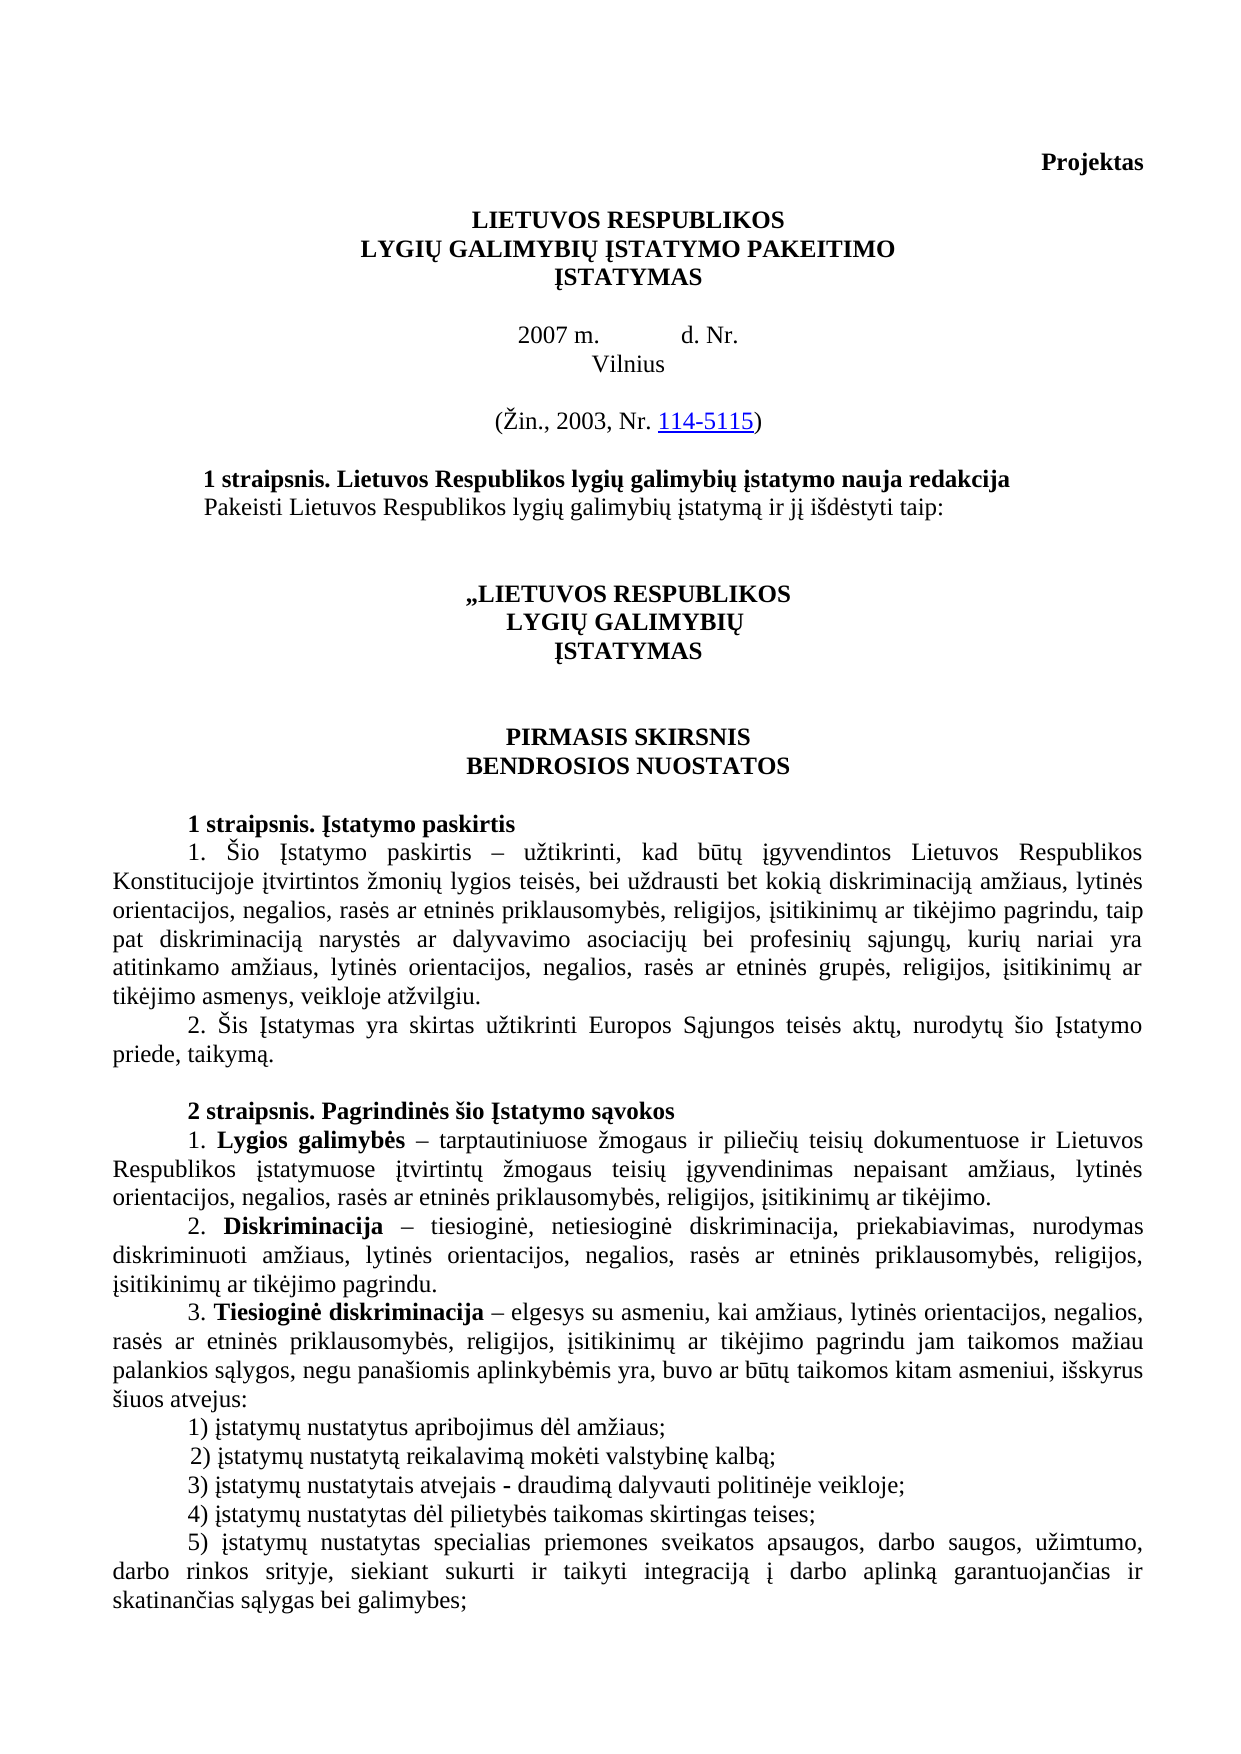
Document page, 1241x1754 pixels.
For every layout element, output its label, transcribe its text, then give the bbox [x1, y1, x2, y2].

text 5) įstatymų nustatytas specialias priemones sveikatos apsaugos, darbo saugos, užimtumo, darbo rinkos srityje, siekiant sukurti ir taikyti integraciją į darbo aplinką garantuojančias ir skatinančias sąlygas bei galimybes; [112, 1527, 1144, 1614]
text ĮSTATYMAS [112, 636, 1144, 665]
text 3. Tiesioginė diskriminacija – elgesys su asmeniu, kai amžiaus, lytinės orientacijos, negalios, rasės ar etninės priklausomybės, religijos, įsitikinimų ar tikėjimo pagrindu jam taikomos mažiau palankios sąlygos, negu panašiomis aplinkybėmis yra, buvo ar būtų taikomos kitam asmeniui, išskyrus šiuos atvejus: [112, 1297, 1144, 1412]
text 2007 m. d. Nr. [112, 320, 1144, 349]
text Pakeisti Lietuvos Respublikos lygių galimybių įstatymą ir jį išdėstyti taip: [112, 492, 1144, 521]
text LYGIŲ GALIMYBIŲ [112, 607, 1144, 636]
text PIRMASIS SKIRSNIS [112, 722, 1144, 751]
text Vilnius [112, 349, 1144, 377]
text 1) įstatymų nustatytus apribojimus dėl amžiaus; [112, 1412, 1144, 1441]
text 3) įstatymų nustatytais atvejais - draudimą dalyvauti politinėje veikloje; [112, 1470, 1144, 1499]
text 2. Diskriminacija – tiesioginė, netiesioginė diskriminacija, priekabiavimas, nurodymas diskriminuoti amžiaus, lytinės orientacijos, negalios, rasės ar etninės priklausomybės, religijos, įsitikinimų ar tikėjimo pagrindu. [112, 1211, 1144, 1297]
text 2 straipsnis. Pagrindinės šio Įstatymo sąvokos [112, 1096, 1144, 1125]
text (Žin., 2003, Nr. 114-5115) [112, 406, 1144, 435]
text 1 straipsnis. Įstatymo paskirtis [112, 809, 1144, 837]
text BENDROSIOS NUOSTATOS [112, 751, 1144, 780]
text ĮSTATYMAS [112, 262, 1144, 291]
text 4) įstatymų nustatytas dėl pilietybės taikomas skirtingas teises; [112, 1499, 1144, 1527]
text 1 straipsnis. Lietuvos Respublikos lygių galimybių įstatymo nauja redakcija [112, 464, 1144, 492]
text 2) įstatymų nustatytą reikalavimą mokėti valstybinę kalbą; [112, 1441, 1144, 1470]
text LYGIŲ GALIMYBIŲ ĮSTATYMO PAKEITIMO [112, 234, 1144, 262]
text Projektas [56, 147, 1144, 176]
text 2. Šis Įstatymas yra skirtas užtikrinti Europos Sąjungos teisės aktų, nurodytų šio Įstatymo priede, taikymą. [112, 1010, 1144, 1067]
text 1. Šio Įstatymo paskirtis – užtikrinti, kad būtų įgyvendintos Lietuvos Respublikos Konstitucijoje įtvirtintos žmonių lygios teisės, bei uždrausti bet kokią diskriminaciją amžiaus, lytinės orientacijos, negalios, rasės ar etninės priklausomybės, religijos, įsitikinimų ar tikėjimo pagrindu, taip pat diskriminaciją narystės ar dalyvavimo asociacijų bei profesinių sąjungų, kurių nariai yra atitinkamo amžiaus, lytinės orientacijos, negalios, rasės ar etninės grupės, religijos, įsitikinimų ar tikėjimo asmenys, veikloje atžvilgiu. [112, 837, 1144, 1010]
text 1. Lygios galimybės – tarptautiniuose žmogaus ir piliečių teisių dokumentuose ir Lietuvos Respublikos įstatymuose įtvirtintų žmogaus teisių įgyvendinimas nepaisant amžiaus, lytinės orientacijos, negalios, rasės ar etninės priklausomybės, religijos, įsitikinimų ar tikėjimo. [112, 1125, 1144, 1211]
text „LIETUVOS RESPUBLIKOS [112, 579, 1144, 607]
text LIETUVOS RESPUBLIKOS [112, 205, 1144, 234]
